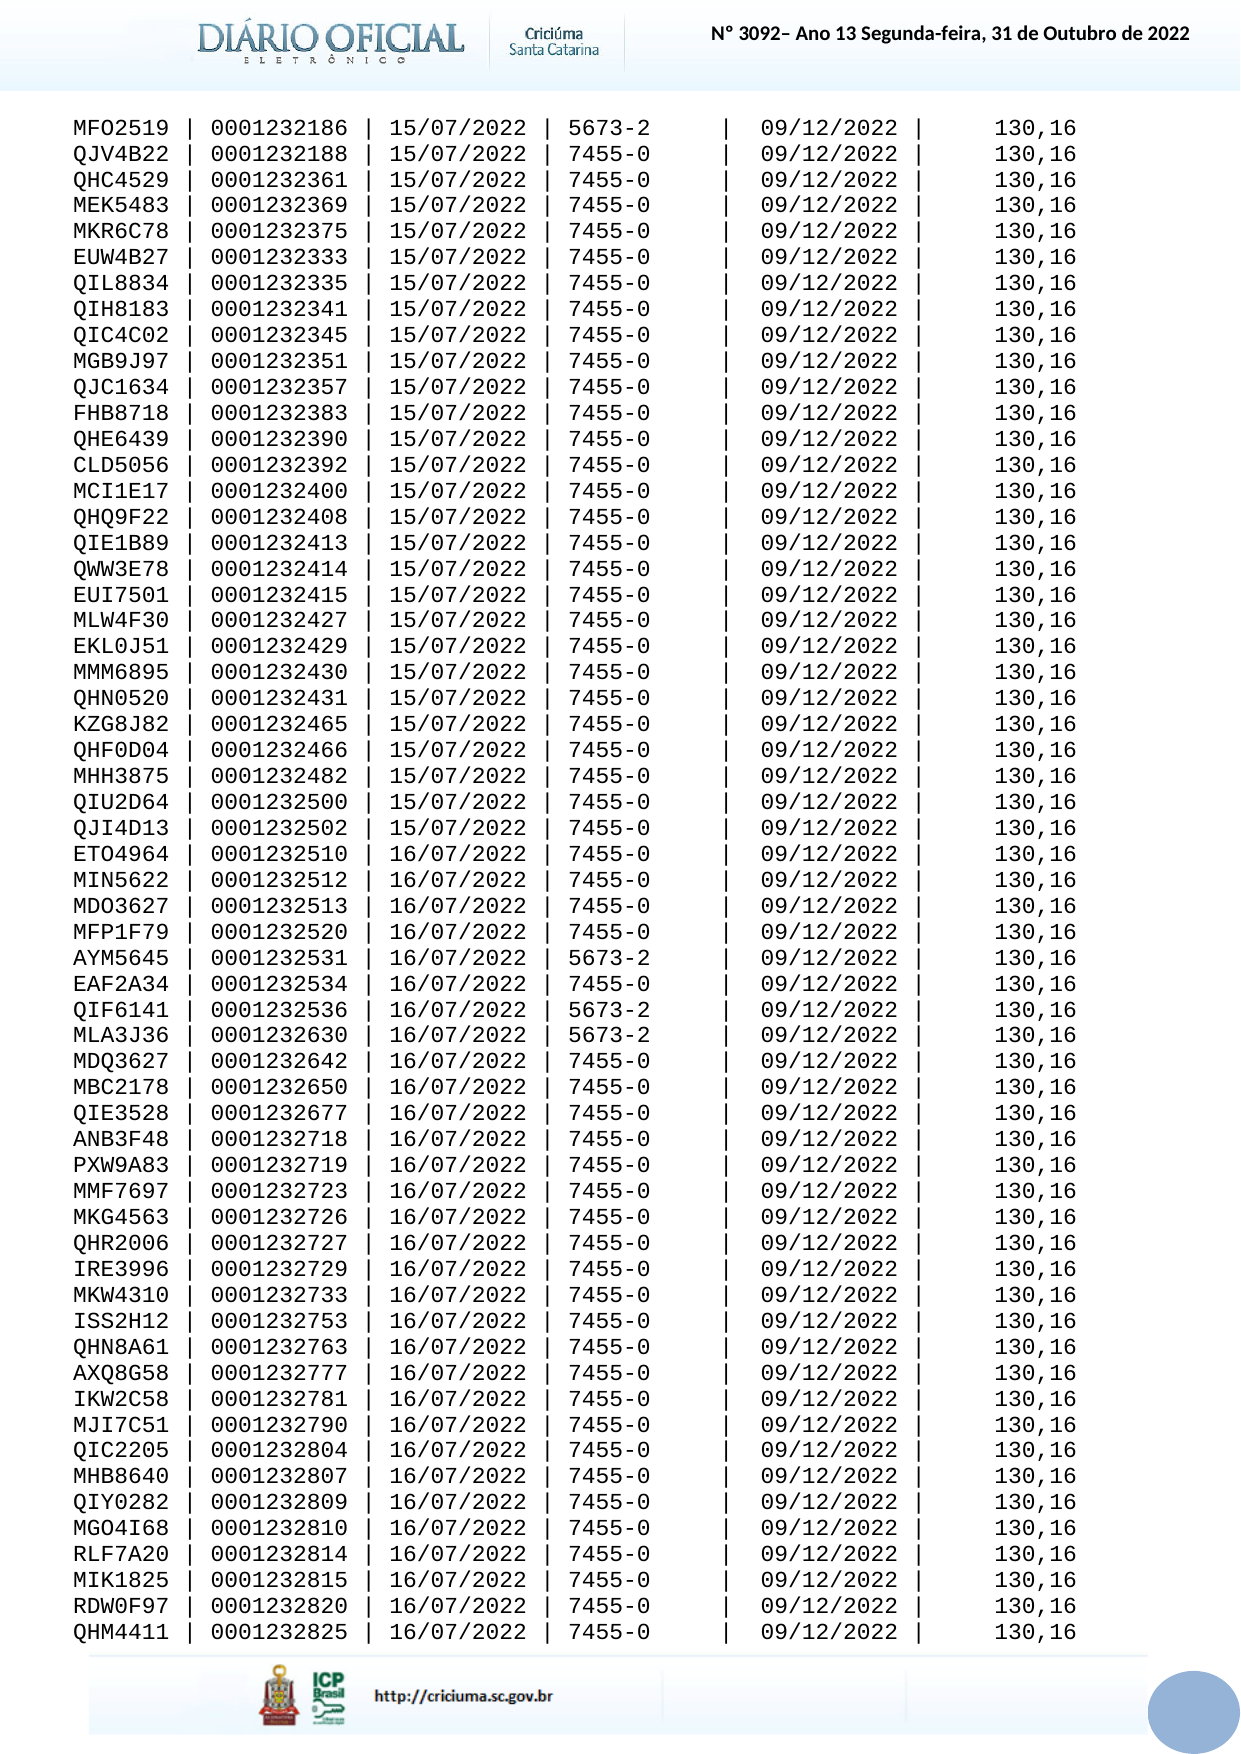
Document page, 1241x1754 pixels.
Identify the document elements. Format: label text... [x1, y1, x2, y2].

text QHM4411 | 0001232825 | 16/07/2022 | 7455-0 | 09/12/2022 | 130,16 [59, 1620, 1167, 1646]
text MKG4563 | 0001232726 | 16/07/2022 | 7455-0 | 09/12/2022 | 130,16 [59, 1205, 1167, 1231]
text CLD5056 | 0001232392 | 15/07/2022 | 7455-0 | 09/12/2022 | 130,16 [59, 453, 1167, 479]
text MGO4I68 | 0001232810 | 16/07/2022 | 7455-0 | 09/12/2022 | 130,16 [59, 1517, 1167, 1543]
text MBC2178 | 0001232650 | 16/07/2022 | 7455-0 | 09/12/2022 | 130,16 [59, 1076, 1167, 1102]
text ETO4964 | 0001232510 | 16/07/2022 | 7455-0 | 09/12/2022 | 130,16 [59, 842, 1167, 868]
text IRE3996 | 0001232729 | 16/07/2022 | 7455-0 | 09/12/2022 | 130,16 [59, 1257, 1167, 1283]
text EUI7501 | 0001232415 | 15/07/2022 | 7455-0 | 09/12/2022 | 130,16 [59, 583, 1167, 609]
text QHC4529 | 0001232361 | 15/07/2022 | 7455-0 | 09/12/2022 | 130,16 [59, 168, 1167, 194]
text MKR6C78 | 0001232375 | 15/07/2022 | 7455-0 | 09/12/2022 | 130,16 [59, 220, 1167, 246]
text QJI4D13 | 0001232502 | 15/07/2022 | 7455-0 | 09/12/2022 | 130,16 [59, 816, 1167, 842]
text EKL0J51 | 0001232429 | 15/07/2022 | 7455-0 | 09/12/2022 | 130,16 [59, 635, 1167, 661]
text RLF7A20 | 0001232814 | 16/07/2022 | 7455-0 | 09/12/2022 | 130,16 [59, 1543, 1167, 1568]
text MIK1825 | 0001232815 | 16/07/2022 | 7455-0 | 09/12/2022 | 130,16 [59, 1568, 1167, 1594]
text IKW2C58 | 0001232781 | 16/07/2022 | 7455-0 | 09/12/2022 | 130,16 [59, 1387, 1167, 1413]
text QJC1634 | 0001232357 | 15/07/2022 | 7455-0 | 09/12/2022 | 130,16 [59, 375, 1167, 401]
text ISS2H12 | 0001232753 | 16/07/2022 | 7455-0 | 09/12/2022 | 130,16 [59, 1309, 1167, 1335]
text QJV4B22 | 0001232188 | 15/07/2022 | 7455-0 | 09/12/2022 | 130,16 [59, 142, 1167, 168]
text EAF2A34 | 0001232534 | 16/07/2022 | 7455-0 | 09/12/2022 | 130,16 [59, 972, 1167, 998]
text MJI7C51 | 0001232790 | 16/07/2022 | 7455-0 | 09/12/2022 | 130,16 [59, 1413, 1167, 1439]
text MHB8640 | 0001232807 | 16/07/2022 | 7455-0 | 09/12/2022 | 130,16 [59, 1465, 1167, 1491]
text QIH8183 | 0001232341 | 15/07/2022 | 7455-0 | 09/12/2022 | 130,16 [59, 298, 1167, 323]
text MMF7697 | 0001232723 | 16/07/2022 | 7455-0 | 09/12/2022 | 130,16 [59, 1179, 1167, 1205]
text ANB3F48 | 0001232718 | 16/07/2022 | 7455-0 | 09/12/2022 | 130,16 [59, 1128, 1167, 1153]
text RDW0F97 | 0001232820 | 16/07/2022 | 7455-0 | 09/12/2022 | 130,16 [59, 1594, 1167, 1620]
text QIE1B89 | 0001232413 | 15/07/2022 | 7455-0 | 09/12/2022 | 130,16 [59, 531, 1167, 557]
text MLA3J36 | 0001232630 | 16/07/2022 | 5673-2 | 09/12/2022 | 130,16 [59, 1024, 1167, 1050]
text MFP1F79 | 0001232520 | 16/07/2022 | 7455-0 | 09/12/2022 | 130,16 [59, 920, 1167, 946]
text EUW4B27 | 0001232333 | 15/07/2022 | 7455-0 | 09/12/2022 | 130,16 [59, 246, 1167, 272]
text QIL8834 | 0001232335 | 15/07/2022 | 7455-0 | 09/12/2022 | 130,16 [59, 272, 1167, 298]
text MIN5622 | 0001232512 | 16/07/2022 | 7455-0 | 09/12/2022 | 130,16 [59, 868, 1167, 894]
text MFO2519 | 0001232186 | 15/07/2022 | 5673-2 | 09/12/2022 | 130,16 [59, 116, 1167, 142]
text MMM6895 | 0001232430 | 15/07/2022 | 7455-0 | 09/12/2022 | 130,16 [59, 661, 1167, 687]
text MDO3627 | 0001232513 | 16/07/2022 | 7455-0 | 09/12/2022 | 130,16 [59, 894, 1167, 920]
text MGB9J97 | 0001232351 | 15/07/2022 | 7455-0 | 09/12/2022 | 130,16 [59, 349, 1167, 375]
text AYM5645 | 0001232531 | 16/07/2022 | 5673-2 | 09/12/2022 | 130,16 [59, 946, 1167, 972]
text QHN8A61 | 0001232763 | 16/07/2022 | 7455-0 | 09/12/2022 | 130,16 [59, 1335, 1167, 1361]
text QHR2006 | 0001232727 | 16/07/2022 | 7455-0 | 09/12/2022 | 130,16 [59, 1231, 1167, 1257]
text QHQ9F22 | 0001232408 | 15/07/2022 | 7455-0 | 09/12/2022 | 130,16 [59, 505, 1167, 531]
text QHF0D04 | 0001232466 | 15/07/2022 | 7455-0 | 09/12/2022 | 130,16 [59, 738, 1167, 764]
text QHE6439 | 0001232390 | 15/07/2022 | 7455-0 | 09/12/2022 | 130,16 [59, 427, 1167, 453]
text MDQ3627 | 0001232642 | 16/07/2022 | 7455-0 | 09/12/2022 | 130,16 [59, 1050, 1167, 1076]
text MEK5483 | 0001232369 | 15/07/2022 | 7455-0 | 09/12/2022 | 130,16 [59, 194, 1167, 220]
text AXQ8G58 | 0001232777 | 16/07/2022 | 7455-0 | 09/12/2022 | 130,16 [59, 1361, 1167, 1387]
text FHB8718 | 0001232383 | 15/07/2022 | 7455-0 | 09/12/2022 | 130,16 [59, 401, 1167, 427]
text KZG8J82 | 0001232465 | 15/07/2022 | 7455-0 | 09/12/2022 | 130,16 [59, 713, 1167, 738]
text QIY0282 | 0001232809 | 16/07/2022 | 7455-0 | 09/12/2022 | 130,16 [59, 1491, 1167, 1517]
text QIE3528 | 0001232677 | 16/07/2022 | 7455-0 | 09/12/2022 | 130,16 [59, 1102, 1167, 1128]
text MLW4F30 | 0001232427 | 15/07/2022 | 7455-0 | 09/12/2022 | 130,16 [59, 609, 1167, 635]
text MKW4310 | 0001232733 | 16/07/2022 | 7455-0 | 09/12/2022 | 130,16 [59, 1283, 1167, 1309]
text QIF6141 | 0001232536 | 16/07/2022 | 5673-2 | 09/12/2022 | 130,16 [59, 998, 1167, 1024]
text MCI1E17 | 0001232400 | 15/07/2022 | 7455-0 | 09/12/2022 | 130,16 [59, 479, 1167, 505]
text QIC2205 | 0001232804 | 16/07/2022 | 7455-0 | 09/12/2022 | 130,16 [59, 1439, 1167, 1465]
text QIU2D64 | 0001232500 | 15/07/2022 | 7455-0 | 09/12/2022 | 130,16 [59, 790, 1167, 816]
text QWW3E78 | 0001232414 | 15/07/2022 | 7455-0 | 09/12/2022 | 130,16 [59, 557, 1167, 583]
text QIC4C02 | 0001232345 | 15/07/2022 | 7455-0 | 09/12/2022 | 130,16 [59, 323, 1167, 349]
text QHN0520 | 0001232431 | 15/07/2022 | 7455-0 | 09/12/2022 | 130,16 [59, 687, 1167, 713]
text PXW9A83 | 0001232719 | 16/07/2022 | 7455-0 | 09/12/2022 | 130,16 [59, 1153, 1167, 1179]
text MHH3875 | 0001232482 | 15/07/2022 | 7455-0 | 09/12/2022 | 130,16 [59, 764, 1167, 790]
